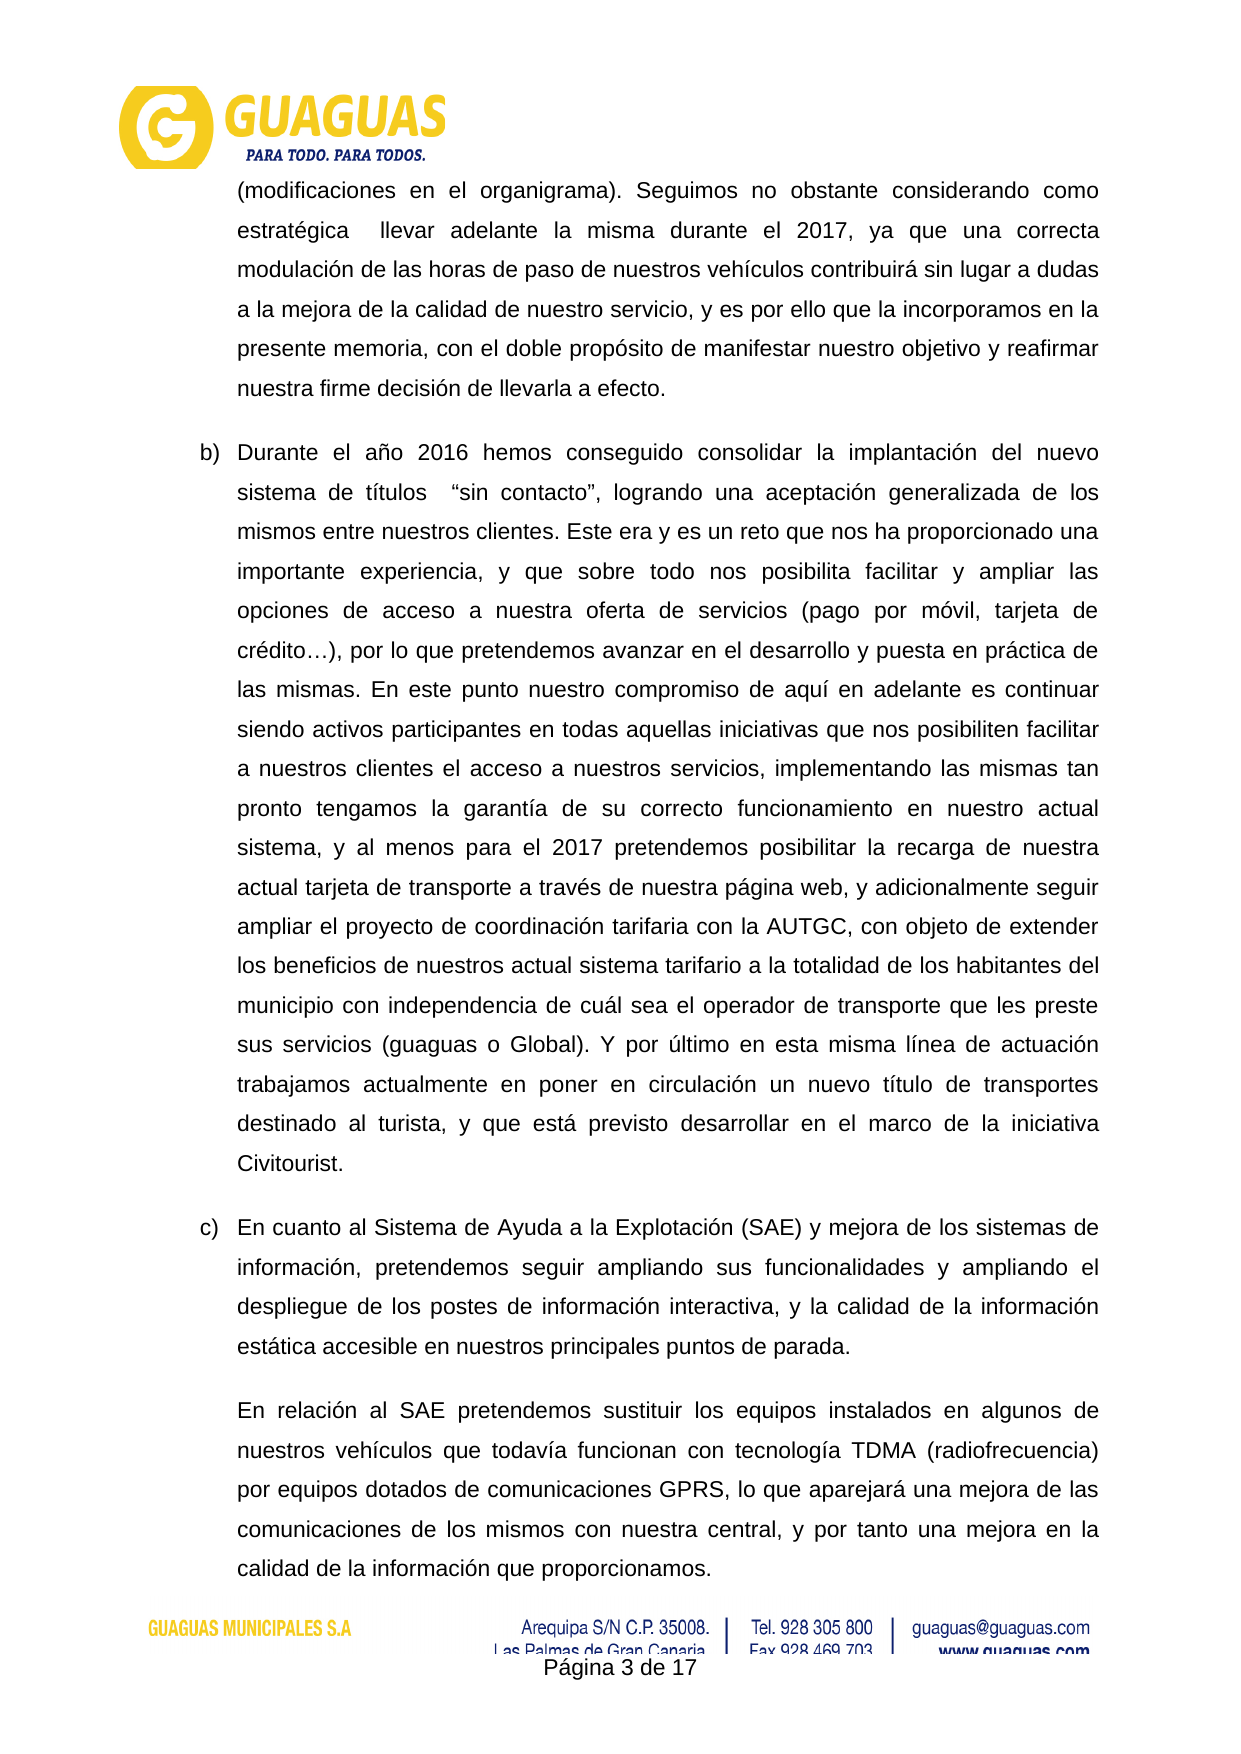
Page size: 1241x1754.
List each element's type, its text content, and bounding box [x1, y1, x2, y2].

text En relación al SAE pretendemos sustituir los equipos instalados en algunos de nuestros vehículos que todavía funcionan con tecnología TDMA (radiofrecuencia) por equipos dotados de comunicaciones GPRS, lo que aparejará una mejora de las comunicaciones de los mismos con nuestra central, y por tanto una mejora en la calidad de la información que proporcionamos. [237, 1397, 1100, 1581]
list Durante el año 2016 hemos conseguido consolidar la implantación del nuevo sistema de títulos “sin contacto”, logrando una aceptación generalizada de los mismos entre nuestros clientes. Este era y es un reto que nos ha proporcionado una importante experiencia, y que sobre todo nos posibilita facilitar y ampliar las opciones de acceso a nuestra oferta de servicios (pago por móvil, tarjeta de crédito…), por lo que pretendemos avanzar en el desarrollo y puesta en práctica de las mismas. En este punto nuestro compromiso de aquí en adelante es continuar siendo activos participantes en todas aquellas iniciativas que nos posibiliten facilitar a nuestros clientes el acceso a nuestros servicios, implementando las mismas tan pronto tengamos la garantía de su correcto funcionamiento en nuestro actual sistema, y al menos para el 2017 pretendemos posibilitar la recarga de nuestra actual tarjeta de transporte a través de nuestra página web, y adicionalmente seguir ampliar el proyecto de coordinación tarifaria con la AUTGC, con objeto de extender los beneficios de nuestros actual sistema tarifario a la totalidad de los habitantes del municipio con independencia de cuál sea el operador de transporte que les preste sus servicios (guaguas o Global). Y por último en esta misma línea de actuación trabajamos actualmente en poner en circulación un nuevo título de transportes destinado al turista, y que está previsto desarrollar en el marco de la iniciativa Civitourist. [199, 439, 1100, 1176]
list En cuanto al Sistema de Ayuda a la Explotación (SAE) y mejora de los sistemas de información, pretendemos seguir ampliando sus funcionalidades y ampliando el despliegue de los postes de información interactiva, y la calidad de la información estática accesible en nuestros principales puntos de parada. [199, 1214, 1100, 1359]
list (modificaciones en el organigrama). Seguimos no obstante considerando como estratégica llevar adelante la misma durante el 2017, ya que una correcta modulación de las horas de paso de nuestros vehículos contribuirá sin lugar a dudas a la mejora de la calidad de nuestro servicio, y es por ello que la incorporamos en la presente memoria, con el doble propósito de manifestar nuestro objetivo y reafirmar nuestra firme decisión de llevarla a efecto. [199, 177, 1100, 401]
